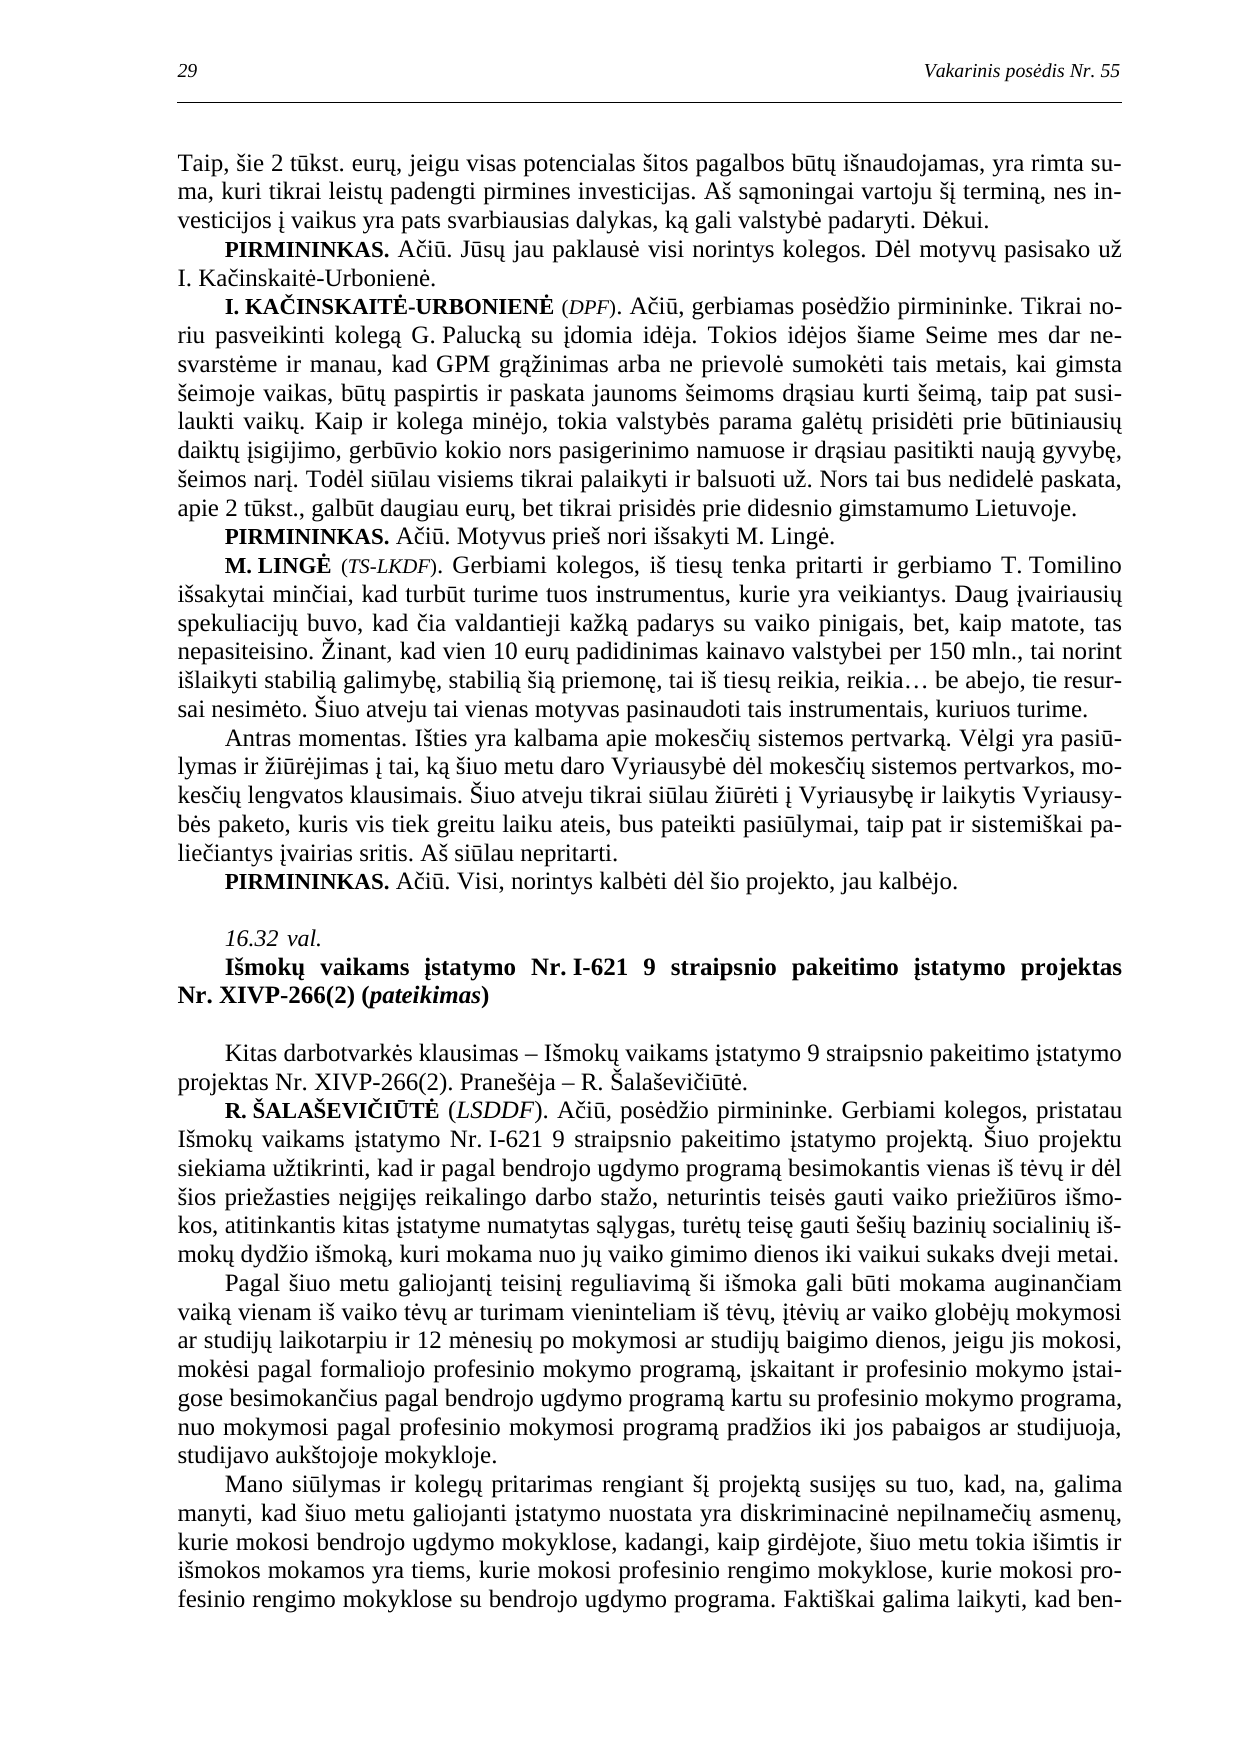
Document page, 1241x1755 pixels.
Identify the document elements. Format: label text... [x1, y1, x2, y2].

text Taip, šie 2 tūkst. eu­rų, jei­gu vi­sas po­ten­cia­las ši­tos pa­gal­bos bū­tų iš­nau­do­ja­mas, yra rim­ta su­ma, ku­ri tik­rai leis­tų pa­deng­ti pir­mi­nes in­ves­ti­ci­jas. Aš są­mo­nin­gai var­to­ju šį ter­mi­ną, nes in­ves­ti­ci­jos į vai­kus yra pats svar­biau­sias da­ly­kas, ką ga­li vals­ty­bė pa­da­ry­ti. Dė­kui. [177, 148, 1122, 234]
text 16.32 val. [224, 924, 1122, 952]
text PIRMININKAS. Ačiū. Vi­si, no­rin­tys kal­bė­ti dėl šio pro­jek­to, jau kal­bė­jo. [177, 866, 1122, 895]
text Iš­mo­kų vai­kams įsta­ty­mo Nr. I-621 9 straips­nio pa­kei­ti­mo įsta­ty­mo pro­jek­tas Nr. XIVP-266(2) (pa­tei­ki­mas) [177, 952, 1122, 1009]
text Ki­tas dar­bo­tvarkės klau­si­mas – Iš­mo­kų vai­kams įsta­ty­mo 9 straips­nio pa­kei­ti­mo įsta­ty­mo pro­jek­tas Nr. XIVP-266(2). Pra­ne­šė­ja – R. Ša­la­še­vi­čiū­tė. [177, 1038, 1122, 1095]
text Ma­no siū­ly­mas ir ko­le­gų pri­ta­ri­mas ren­giant šį pro­jek­tą su­si­jęs su tuo, kad, na, ga­li­ma ma­ny­ti, kad šiuo me­tu ga­lio­jan­ti įsta­ty­mo nuo­sta­ta yra dis­kri­mi­na­ci­nė ne­pil­na­me­čių as­me­nų, ku­rie mo­ko­si ben­dro­jo ug­dy­mo mo­kyk­lo­se, ka­dan­gi, kaip gir­dė­jo­te, šiuo me­tu to­kia iš­im­tis ir iš­mo­kos mo­ka­mos yra tiems, ku­rie mo­ko­si pro­fe­si­nio ren­gi­mo mo­kyk­lo­se, ku­rie mo­ko­si pro­fe­si­nio ren­gi­mo mo­kyk­lo­se su ben­dro­jo ug­dy­mo pro­gra­ma. Fak­tiš­kai ga­li­ma lai­ky­ti, kad ben­ [177, 1469, 1122, 1613]
text I. KAČINSKAITĖ-URBONIENĖ (DPF). Ačiū, ger­bia­mas po­sė­džio pir­mi­nin­ke. Tik­rai no­riu pa­svei­kin­ti ko­le­gą G. Pa­luc­ką su įdo­mia idė­ja. To­kios idė­jos šia­me Sei­me mes dar ne­svars­tė­me ir ma­nau, kad GPM grą­ži­ni­mas ar­ba ne prie­vo­lė su­mo­kė­ti tais me­tais, kai gims­ta šei­mo­je vai­kas, bū­tų pa­spir­tis ir pa­ska­ta jau­noms šei­moms drą­siau kur­ti šei­mą, taip pat su­si­lauk­ti vai­kų. Kaip ir ko­le­ga mi­nė­jo, to­kia vals­ty­bės pa­ra­ma ga­lė­tų pri­si­dė­ti prie bū­ti­niau­sių daik­tų įsi­gi­ji­mo, ger­bū­vio ko­kio nors pa­si­ge­ri­ni­mo na­muo­se ir drą­siau pa­si­tik­ti nau­ją gy­vy­bę, šei­mos na­rį. To­dėl siū­lau vi­siems tik­rai pa­lai­ky­ti ir bal­suo­ti už. Nors tai bus ne­di­de­lė pa­ska­ta, apie 2 tūkst., gal­būt dau­giau eu­rų, bet tik­rai pri­si­dės prie di­des­nio gims­ta­mu­mo Lie­tu­vo­je. [177, 291, 1122, 521]
text R. ŠALAŠEVIČIŪTĖ (LSDDF). Ačiū, po­sė­džio pir­mi­nin­ke. Ger­bia­mi ko­le­gos, pri­sta­tau Iš­mo­kų vai­kams įsta­ty­mo Nr. I-621 9 straips­nio pa­kei­ti­mo įsta­ty­mo pro­jek­tą. Šiuo pro­jek­tu sie­kia­ma už­tik­rin­ti, kad ir pa­gal ben­dro­jo ug­dy­mo pro­gra­mą be­si­mo­kan­tis vie­nas iš tė­vų ir dėl šios prie­žas­ties ne­įgi­jęs rei­ka­lin­go dar­bo sta­žo, ne­tu­rin­tis tei­sės gau­ti vai­ko prie­žiū­ros iš­mo­kos, ati­tin­kan­tis ki­tas įsta­ty­me nu­ma­ty­tas są­ly­gas, tu­rė­tų tei­sę gau­ti še­šių ba­zi­nių so­cia­li­nių iš­mo­kų dy­džio iš­mo­ką, ku­ri mo­ka­ma nuo jų vai­ko gi­mi­mo die­nos iki vai­kui su­kaks dve­ji me­tai. [177, 1095, 1122, 1268]
text PIRMININKAS. Ačiū. Mo­ty­vus prieš no­ri iš­sa­ky­ti M. Lin­gė. [177, 521, 1122, 550]
text Ant­ras mo­men­tas. Iš­ties yra kal­ba­ma apie mo­kes­čių sis­te­mos per­tvar­ką. Vėl­gi yra pa­siū­ly­mas ir žiū­rė­ji­mas į tai, ką šiuo me­tu da­ro Vy­riau­sy­bė dėl mo­kes­čių sis­te­mos per­tvar­kos, mo­kes­čių leng­va­tos klau­si­mais. Šiuo at­ve­ju tik­rai siū­lau žiū­rė­ti į Vy­riau­sy­bę ir lai­ky­tis Vy­riau­sy­bės pa­ke­to, ku­ris vis tiek grei­tu lai­ku at­eis, bus pa­teik­ti pa­siū­ly­mai, taip pat ir sis­te­miš­kai pa­lie­čian­tys įvai­rias sri­tis. Aš siū­lau ne­pri­tar­ti. [177, 723, 1122, 866]
text M. LINGĖ (TS-LKDF). Ger­bia­mi ko­le­gos, iš tie­sų ten­ka pri­tar­ti ir ger­bia­mo T. To­mi­li­no iš­sa­ky­tai min­čiai, kad tur­būt tu­ri­me tuos in­stru­men­tus, ku­rie yra vei­kian­tys. Daug įvai­riau­sių spe­ku­lia­ci­jų bu­vo, kad čia val­dan­tie­ji kaž­ką pa­da­rys su vai­ko pi­ni­gais, bet, kaip ma­to­te, tas ne­pa­si­tei­si­no. Ži­nant, kad vien 10 eu­rų pa­di­di­ni­mas kai­na­vo vals­ty­bei per 150 mln., tai no­rint iš­lai­ky­ti sta­bi­lią ga­li­my­bę, sta­bi­lią šią prie­mo­nę, tai iš tie­sų rei­kia, rei­kia… be abe­jo, tie re­sur­sai ne­si­mė­to. Šiuo at­ve­ju tai vie­nas mo­ty­vas pa­si­nau­do­ti tais in­stru­men­tais, ku­riuos tu­ri­me. [177, 550, 1122, 723]
text Pa­gal šiuo me­tu ga­lio­jan­tį tei­si­nį re­gu­lia­vi­mą ši iš­mo­ka ga­li bū­ti mo­ka­ma au­gi­nan­čiam vai­ką vie­nam iš vai­ko tė­vų ar tu­ri­mam vie­nin­te­liam iš tė­vų, įtė­vių ar vai­ko glo­bė­jų mo­ky­mo­si ar stu­di­jų lai­ko­tar­piu ir 12 mė­ne­sių po mo­ky­mo­si ar stu­di­jų bai­gi­mo die­nos, jei­gu jis mo­ko­si, mo­kė­si pa­gal for­ma­lio­jo pro­fe­si­nio mo­ky­mo pro­gra­mą, įskai­tant ir pro­fe­si­nio mo­ky­mo įstai­go­se be­si­mo­kan­čius pa­gal ben­dro­jo ug­dy­mo pro­gra­mą kar­tu su pro­fe­si­nio mo­ky­mo pro­gra­ma, nuo mo­ky­mo­si pa­gal pro­fe­si­nio mo­ky­mo­si pro­gra­mą pra­džios iki jos pa­bai­gos ar stu­di­juo­ja, stu­di­ja­vo aukš­to­jo­je mo­kyk­lo­je. [177, 1268, 1122, 1469]
text PIRMININKAS. Ačiū. Jū­sų jau pa­klau­sė vi­si no­rin­tys ko­le­gos. Dėl mo­ty­vų pa­si­sa­ko už I. Ka­čins­kai­tė-Ur­bo­nie­nė. [177, 234, 1122, 291]
